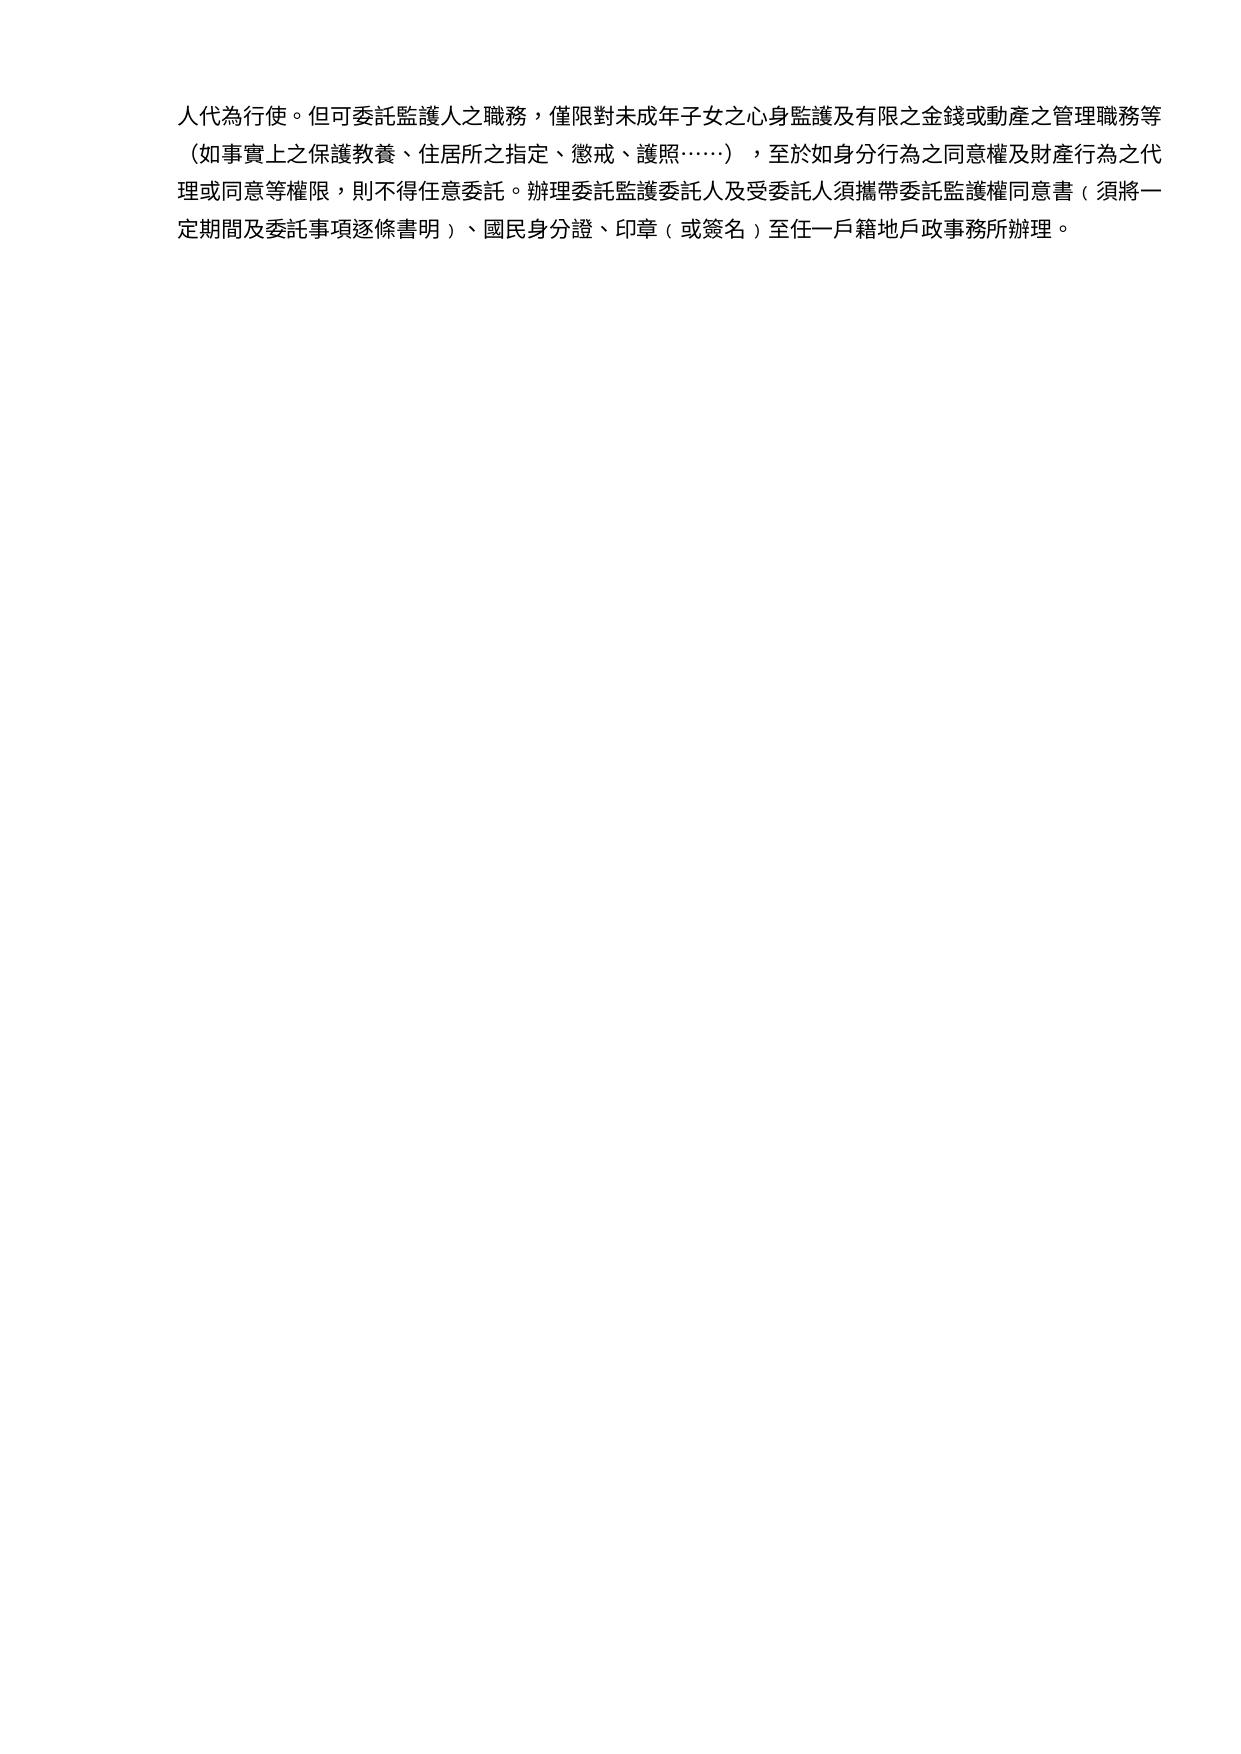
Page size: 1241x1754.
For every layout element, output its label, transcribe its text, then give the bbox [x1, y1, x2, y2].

text 人代為行使。但可委託監護人之職務，僅限對未成年子女之心身監護及有限之金錢或動產之管理職務等（如事實上之保護教養、住居所之指定、懲戒、護照……），至於如身分行為之同意權及財產行為之代理或同意等權限，則不得任意委託。辦理委託監護委託人及受委託人須攜帶委託監護權同意書﹙須將一定期間及委託事項逐條書明﹚、國民身分證、印章﹙或簽名﹚至任一戶籍地戶政事務所辦理。 [177, 96, 1165, 246]
